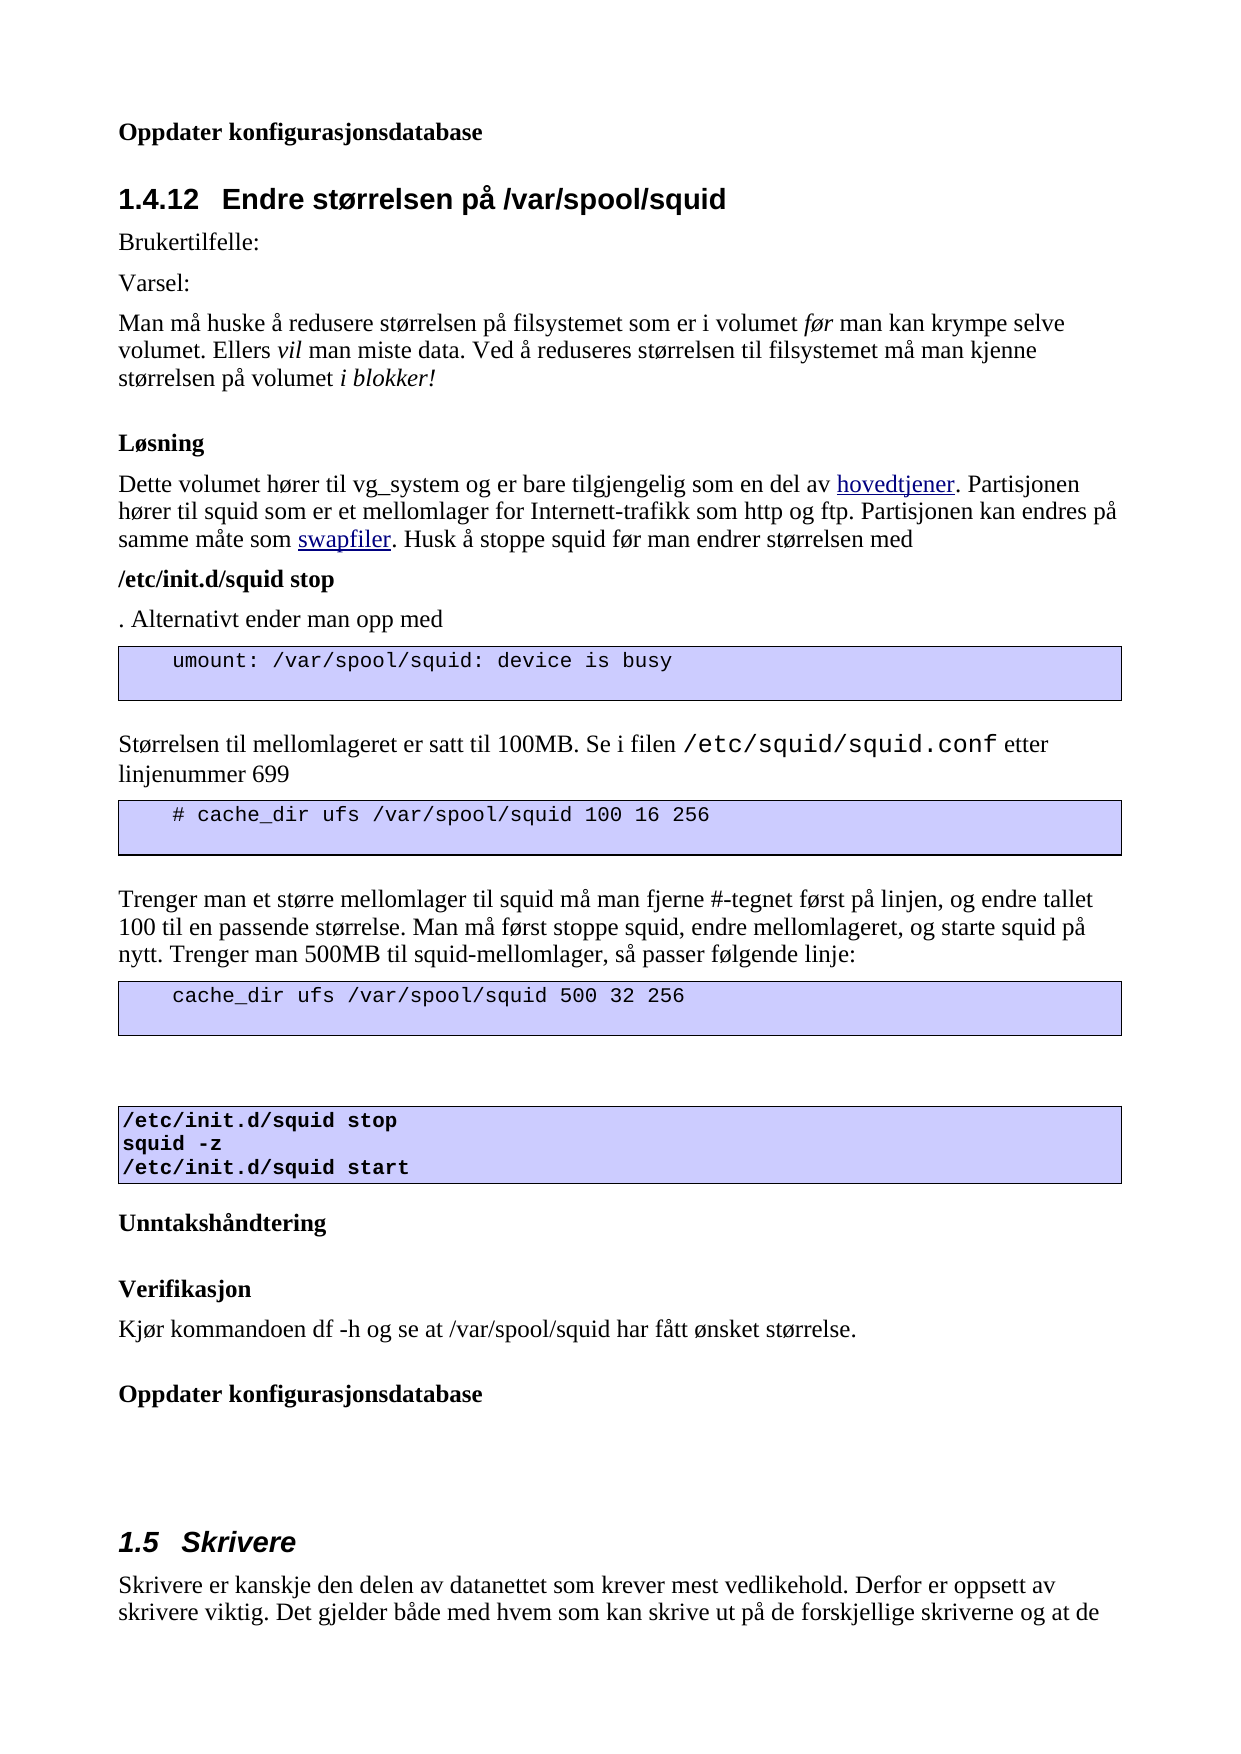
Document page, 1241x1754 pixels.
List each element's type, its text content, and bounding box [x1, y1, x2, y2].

text Varsel: [118, 269, 1122, 296]
text . Alternativt ender man opp med [118, 606, 1122, 633]
subtitle Endre størrelsen på /var/spool/squid [118, 183, 1122, 216]
text # cache_dir ufs /var/spool/squid 100 16 256 [119, 801, 1121, 824]
text Dette volumet hører til vg_system og er bare tilgjengelig som en del av hovedtjener. Partisjonen hører til squid som er et mellomlager for Internett-trafikk som http og ftp. Partisjonen kan endres på samme måte som swapfiler. Husk å stoppe squid før man endrer størrelsen med [118, 470, 1122, 553]
subtitle Skrivere [118, 1526, 1122, 1558]
text /etc/init.d/squid stop [118, 565, 1122, 593]
subtitle Løsning [118, 429, 1122, 457]
text umount: /var/spool/squid: device is busy [119, 647, 1121, 669]
subtitle Oppdater konfigurasjonsdatabase [118, 1380, 1122, 1408]
text Skrivere er kanskje den delen av datanettet som krever mest vedlikehold. Derfor er oppsett av skrivere viktig. Det gjelder både med hvem som kan skrive ut på de forskjellige skriverne og at de [118, 1571, 1122, 1626]
text Brukertilfelle: [118, 228, 1122, 256]
text Man må huske å redusere størrelsen på filsystemet som er i volumet før man kan krympe selve volumet. Ellers vil man miste data. Ved å reduseres størrelsen til filsystemet må man kjenne størrelsen på volumet i blokker! [118, 309, 1122, 392]
text /etc/init.d/squid stop squid -z /etc/init.d/squid start [119, 1107, 1121, 1183]
subtitle Verifikasjon [118, 1275, 1122, 1302]
text Kjør kommandoen df -h og se at /var/spool/squid har fått ønsket størrelse. [118, 1315, 1122, 1343]
subtitle Unntakshåndtering [118, 1209, 1122, 1237]
text Trenger man et større mellomlager til squid må man fjerne #-tegnet først på linjen, og endre tallet 100 til en passende størrelse. Man må først stoppe squid, endre mellomlageret, og starte squid på nytt. Trenger man 500MB til squid-mellomlager, så passer følgende linje: [118, 885, 1122, 968]
text cache_dir ufs /var/spool/squid 500 32 256 [119, 982, 1121, 1004]
subtitle Oppdater konfigurasjonsdatabase [118, 118, 1122, 146]
text Størrelsen til mellomlageret er satt til 100MB. Se i filen /etc/squid/squid.conf etter linjenummer 699 [118, 730, 1122, 788]
